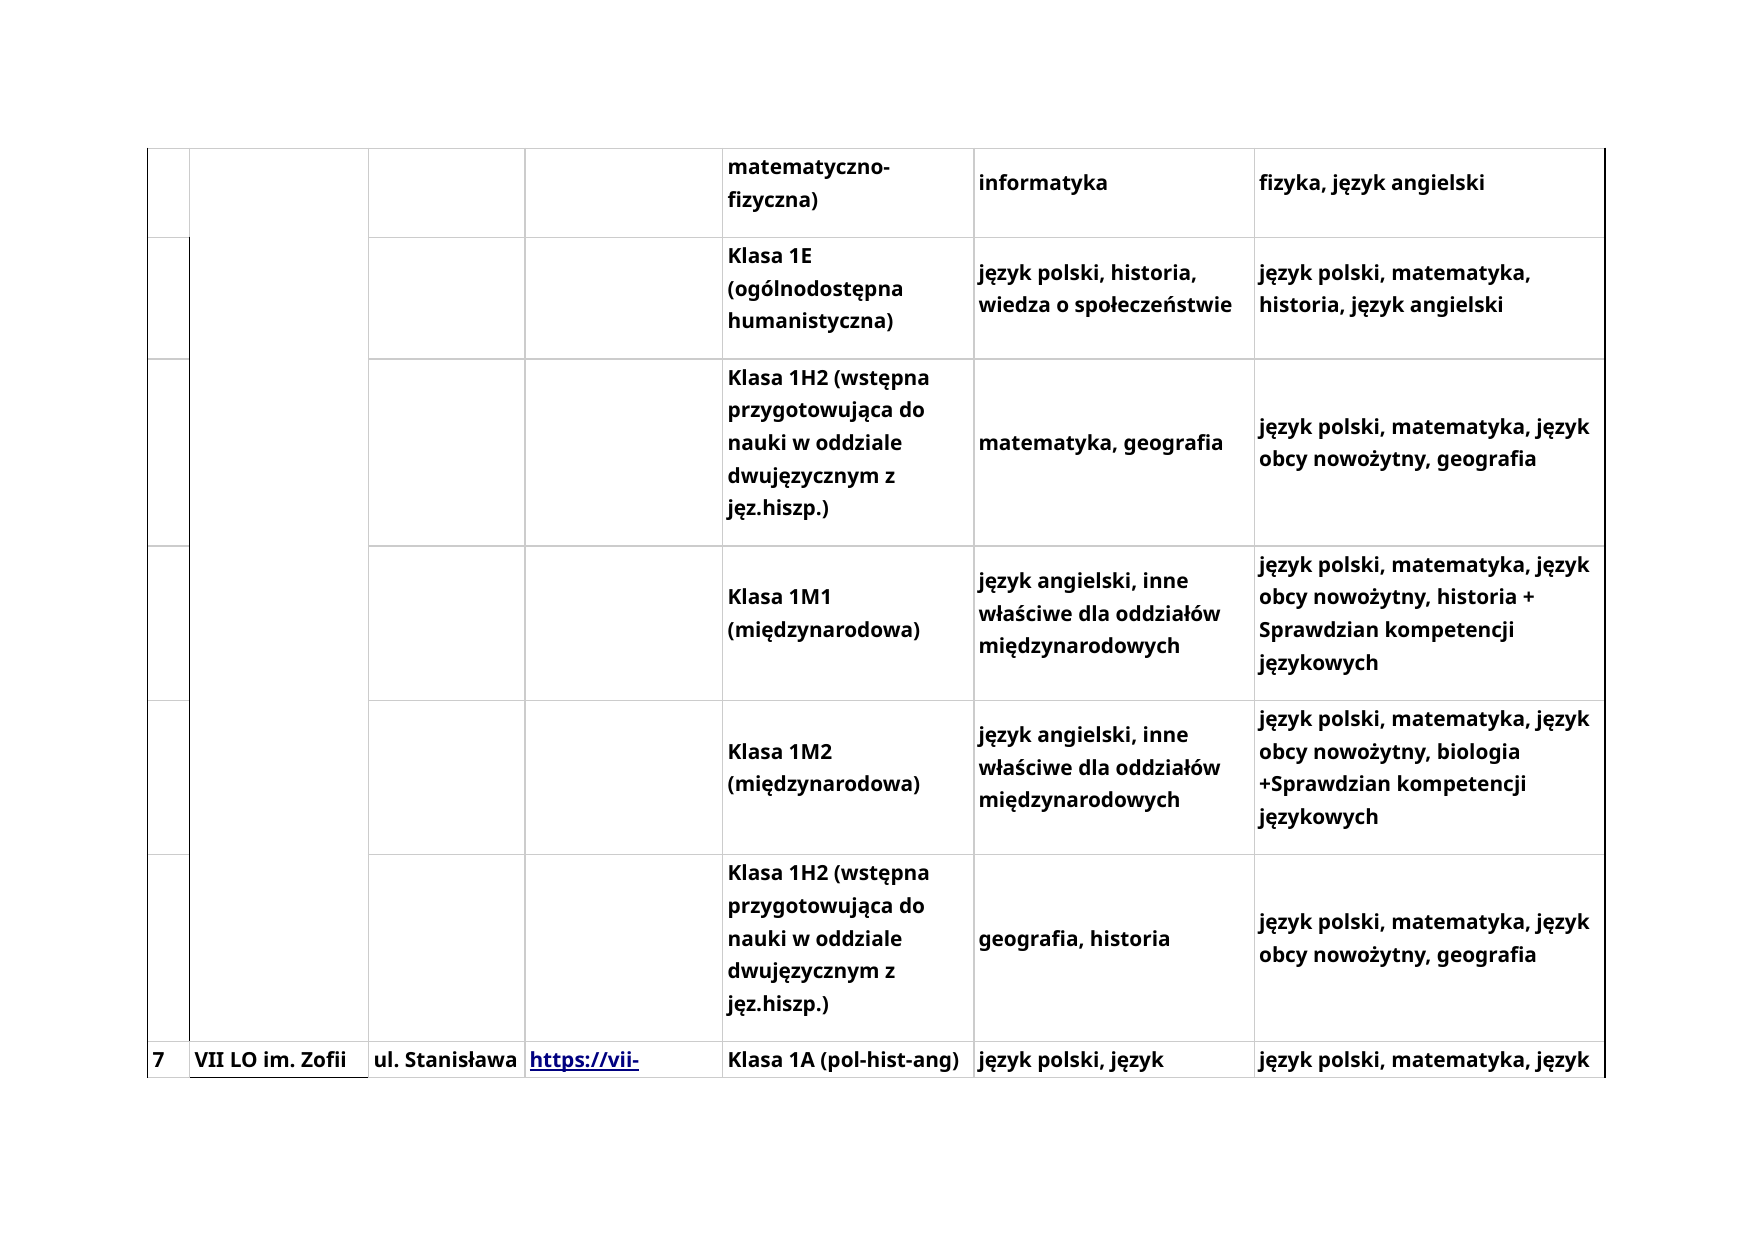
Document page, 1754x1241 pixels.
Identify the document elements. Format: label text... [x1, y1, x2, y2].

table_cell Klasa 1A (pol-hist-ang) [723, 1042, 973, 1077]
table_cell matematyka, geografia [975, 360, 1254, 545]
table_cell [369, 149, 524, 237]
table_cell [369, 855, 524, 1041]
table_cell [526, 360, 722, 545]
table_cell [369, 547, 524, 699]
table_cell geografia, historia [975, 855, 1254, 1041]
table_cell matematyczno-fizyczna) [723, 149, 973, 237]
table_cell Klasa 1M2 (międzynarodowa) [723, 701, 973, 854]
table_cell informatyka [975, 149, 1254, 237]
table_cell https://vii- [526, 1042, 722, 1077]
table_cell VII LO im. Zofii [190, 1042, 368, 1077]
table_cell język polski, historia, wiedza o społeczeństwie [975, 238, 1254, 358]
table_cell język polski, matematyka, historia, język angielski [1255, 238, 1604, 358]
table_cell Klasa 1E (ogólnodostępna humanistyczna) [723, 238, 973, 358]
table_cell język angielski, inne właściwe dla oddziałów międzynarodowych [975, 701, 1254, 854]
table_cell [526, 855, 722, 1041]
table_cell język polski, matematyka, język obcy nowożytny, historia + Sprawdzian kompetencji językowych [1255, 547, 1604, 699]
table_cell [526, 149, 722, 237]
table_cell [369, 238, 524, 358]
table_cell [369, 701, 524, 854]
table_cell język polski, matematyka, język obcy nowożytny, geografia [1255, 855, 1604, 1041]
table_cell 7 [148, 1042, 189, 1077]
table_cell [148, 855, 189, 1041]
table_cell [526, 238, 722, 358]
table_cell Klasa 1H2 (wstępna przygotowująca do nauki w oddziale dwujęzycznym z jęz.hiszp.) [723, 855, 973, 1041]
table_cell ul. Stanisława [369, 1042, 524, 1077]
table_cell [148, 360, 189, 545]
table_cell język polski, matematyka, język obcy nowożytny, biologia +Sprawdzian kompetencji językowych [1255, 701, 1604, 854]
table_cell [526, 547, 722, 699]
table_cell [369, 360, 524, 545]
table_cell [148, 701, 189, 854]
table_cell [148, 238, 189, 358]
table_cell [148, 547, 189, 699]
table_cell [148, 149, 189, 237]
table_cell Klasa 1M1 (międzynarodowa) [723, 547, 973, 699]
table_cell język polski, matematyka, język obcy nowożytny, geografia [1255, 360, 1604, 545]
table_cell [526, 701, 722, 854]
table_cell Klasa 1H2 (wstępna przygotowująca do nauki w oddziale dwujęzycznym z jęz.hiszp.) [723, 360, 973, 545]
table_cell język angielski, inne właściwe dla oddziałów międzynarodowych [975, 547, 1254, 699]
table_cell język polski, język [975, 1042, 1254, 1077]
table_cell język polski, matematyka, język [1255, 1042, 1604, 1077]
table_cell fizyka, język angielski [1255, 149, 1604, 237]
table_cell [190, 149, 368, 1041]
